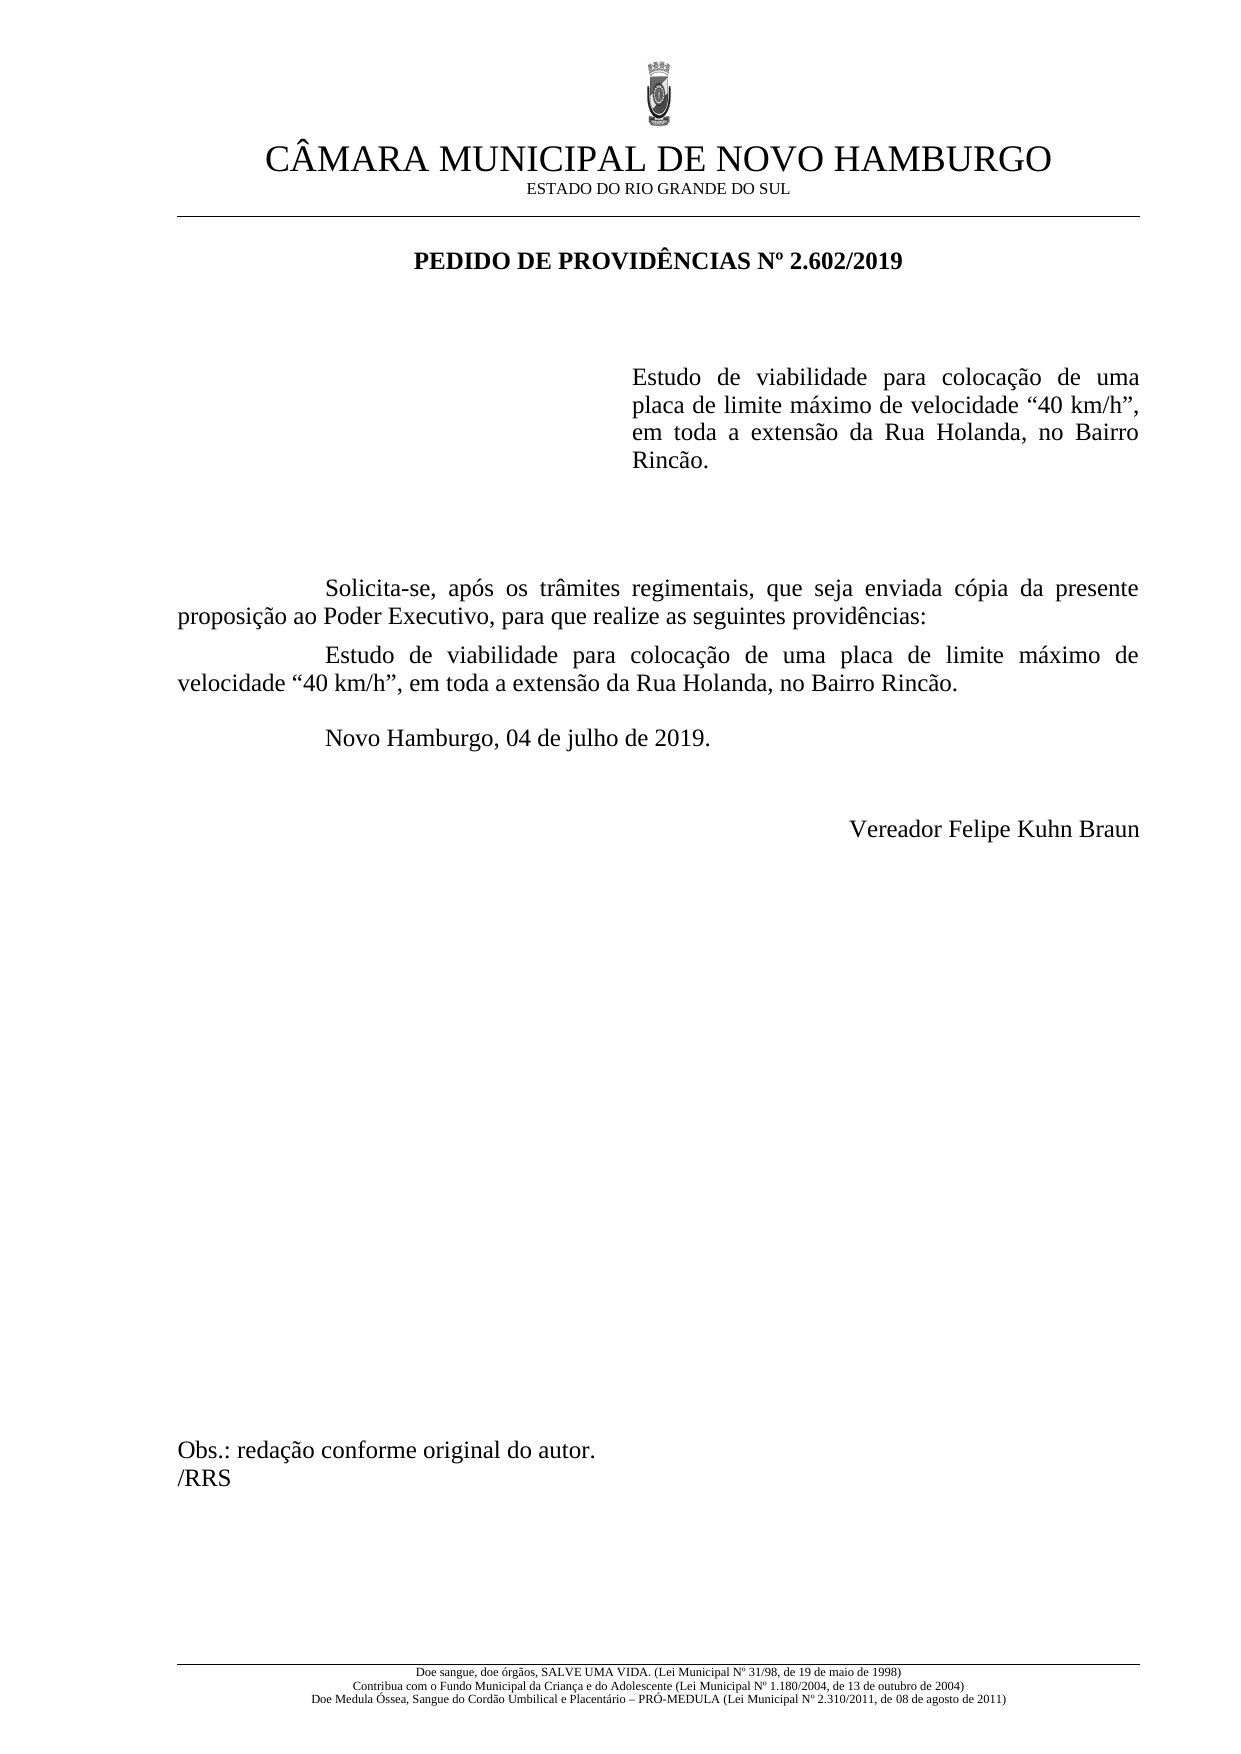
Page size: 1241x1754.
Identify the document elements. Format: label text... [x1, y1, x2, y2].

text Solicita-se, após os trâmites regimentais, que seja enviada cópia da presente proposição ao Poder Executivo, para que realize as seguintes providências: [177, 574, 1140, 629]
text PEDIDO DE PROVIDÊNCIAS Nº 2.602/2019 [177, 247, 1140, 274]
text /RRS [177, 1464, 1140, 1492]
text Estudo de viabilidade para colocação de uma placa de limite máximo de velocidade “40 km/h”, em toda a extensão da Rua Holanda, no Bairro Rincão. [177, 641, 1140, 697]
text Vereador Felipe Kuhn Braun [177, 815, 1140, 843]
text Obs.: redação conforme original do autor. [177, 1437, 1140, 1464]
text Novo Hamburgo, 04 de julho de 2019. [177, 724, 1140, 752]
text Estudo de viabilidade para colocação de uma placa de limite máximo de velocidade “40 km/h”, em toda a extensão da Rua Holanda, no Bairro Rincão. [632, 363, 1140, 474]
